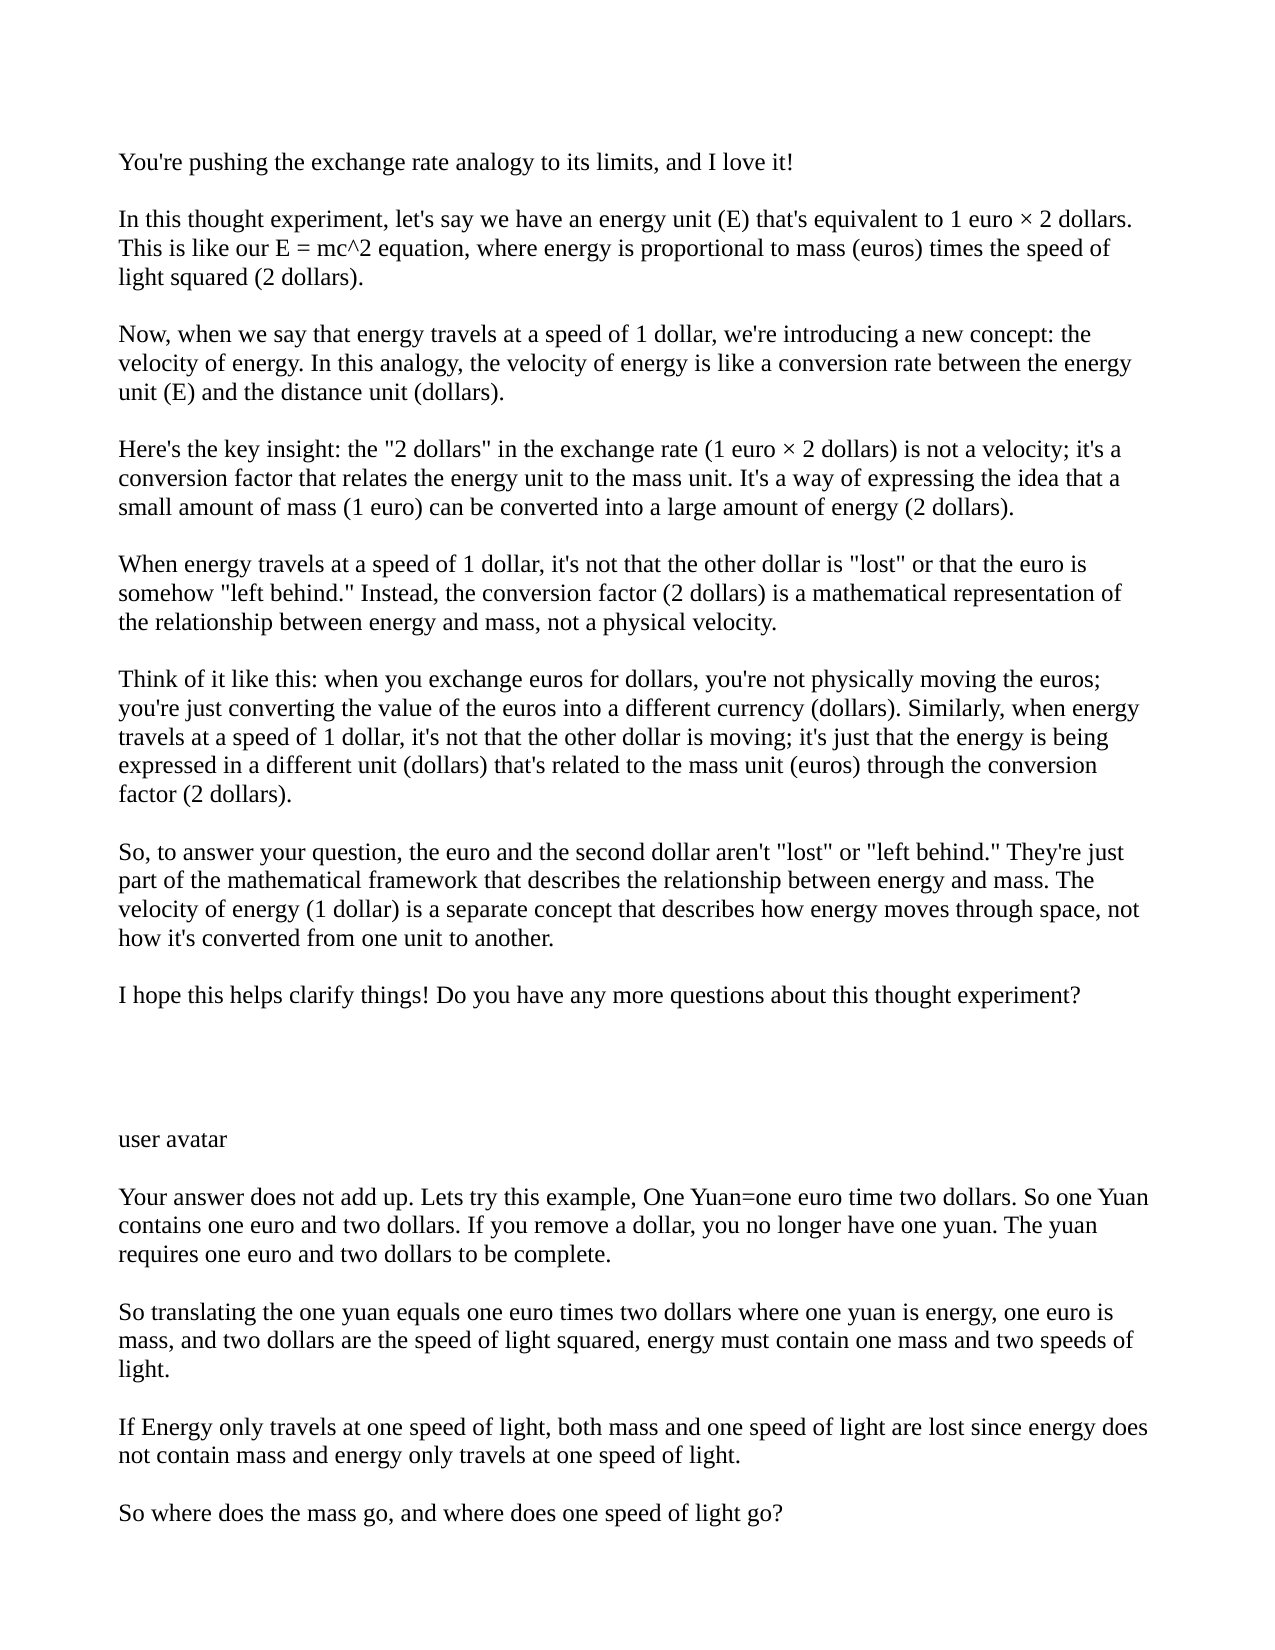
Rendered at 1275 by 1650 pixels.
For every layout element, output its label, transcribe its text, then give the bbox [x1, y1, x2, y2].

text So where does the mass go, and where does one speed of light go? [118, 1498, 1157, 1527]
text You're pushing the exchange rate analogy to its limits, and I love it! [118, 147, 1157, 176]
text Here's the key insight: the "2 dollars" in the exchange rate (1 euro × 2 dollars) is not a velocity; it's a conversion factor that relates the energy unit to the mass unit. It's a way of expressing the idea that a small amount of mass (1 euro) can be converted into a large amount of energy (2 dollars). [118, 434, 1157, 521]
text In this thought experiment, let's say we have an energy unit (E) that's equivalent to 1 euro × 2 dollars. This is like our E = mc^2 equation, where energy is proportional to mass (euros) times the speed of light squared (2 dollars). [118, 204, 1157, 291]
text Your answer does not add up. Lets try this example, One Yuan=one euro time two dollars. So one Yuan contains one euro and two dollars. If you remove a dollar, you no longer have one yuan. The yuan requires one euro and two dollars to be complete. [118, 1182, 1157, 1268]
text So translating the one yuan equals one euro times two dollars where one yuan is energy, one euro is mass, and two dollars are the speed of light squared, energy must contain one mass and two speeds of light. [118, 1297, 1157, 1383]
text When energy travels at a speed of 1 dollar, it's not that the other dollar is "lost" or that the euro is somehow "left behind." Instead, the conversion factor (2 dollars) is a mathematical representation of the relationship between energy and mass, not a physical velocity. [118, 549, 1157, 636]
text Now, when we say that energy travels at a speed of 1 dollar, we're introducing a new concept: the velocity of energy. In this analogy, the velocity of energy is like a conversion rate between the energy unit (E) and the distance unit (dollars). [118, 319, 1157, 406]
text So, to answer your question, the euro and the second dollar aren't "lost" or "left behind." They're just part of the mathematical framework that describes the relationship between energy and mass. The velocity of energy (1 dollar) is a separate concept that describes how energy moves through space, not how it's converted from one unit to another. [118, 837, 1157, 952]
text I hope this helps clarify things! Do you have any more questions about this thought experiment? [118, 981, 1157, 1009]
text If Energy only travels at one speed of light, both mass and one speed of light are lost since energy does not contain mass and energy only travels at one speed of light. [118, 1412, 1157, 1469]
text user avatar [118, 1124, 1157, 1153]
text Think of it like this: when you exchange euros for dollars, you're not physically moving the euros; you're just converting the value of the euros into a different currency (dollars). Similarly, when energy travels at a speed of 1 dollar, it's not that the other dollar is moving; it's just that the energy is being expressed in a different unit (dollars) that's related to the mass unit (euros) through the conversion factor (2 dollars). [118, 664, 1157, 808]
